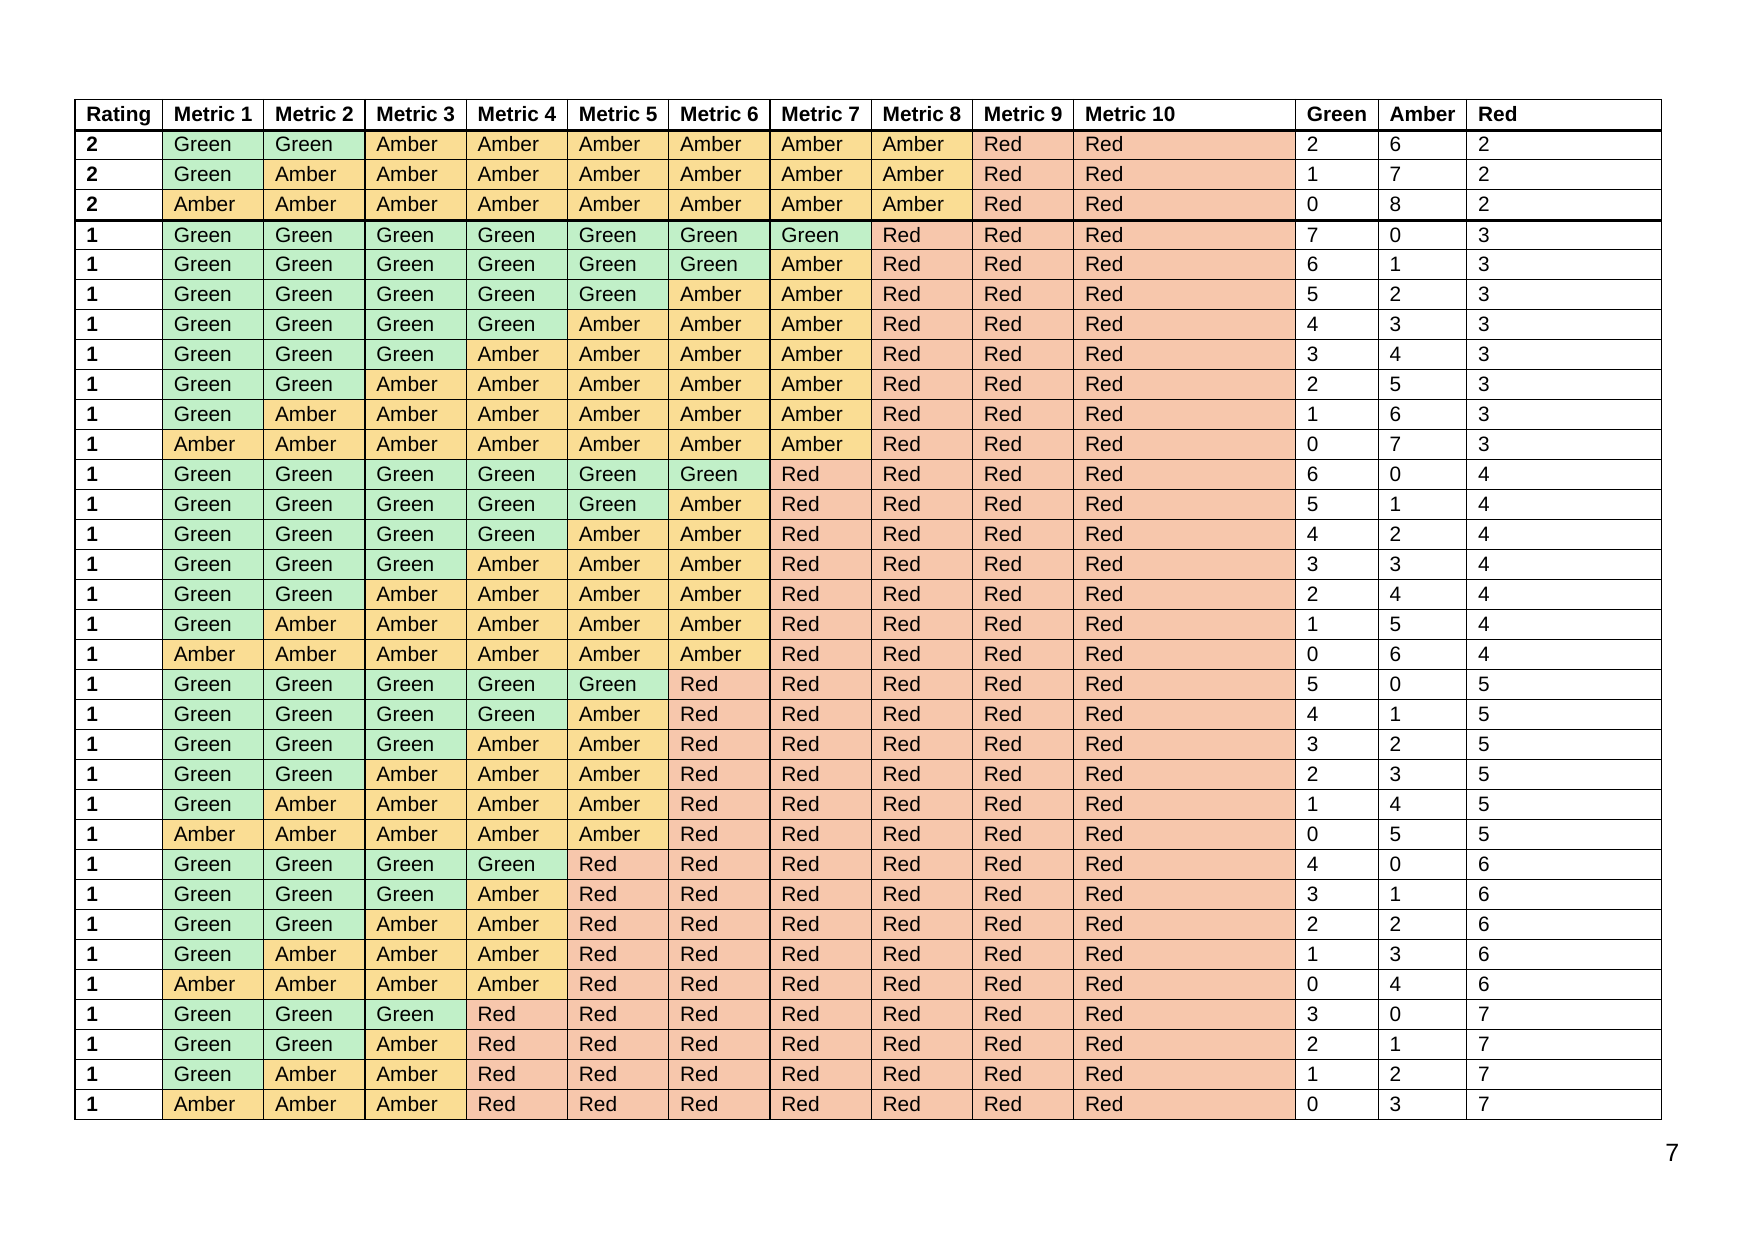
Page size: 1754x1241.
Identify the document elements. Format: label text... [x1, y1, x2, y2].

table_cell Amber [366, 1060, 466, 1089]
table_cell Red [872, 520, 972, 549]
table_cell Green [163, 700, 263, 729]
table_cell 6 [1379, 640, 1466, 669]
table_cell Red [1074, 280, 1295, 309]
table_cell Amber [669, 132, 769, 159]
table_cell Amber [771, 280, 871, 309]
table_cell Amber [669, 340, 769, 369]
table_cell 0 [1379, 1000, 1466, 1029]
table_cell 1 [76, 430, 162, 459]
table_cell Green [163, 790, 263, 819]
table_cell Red [872, 760, 972, 789]
table_cell 5 [1467, 790, 1661, 819]
table_cell Red [669, 790, 769, 819]
table_cell Amber [264, 160, 364, 189]
table_cell 1 [76, 760, 162, 789]
table_cell Red [973, 730, 1073, 759]
table_header Green [1296, 100, 1378, 129]
table_cell 2 [1379, 910, 1466, 939]
table_cell Red [669, 880, 769, 909]
table_cell Red [669, 1090, 769, 1119]
table_cell Amber [264, 190, 364, 219]
table_cell Red [771, 700, 871, 729]
table_cell 1 [1379, 700, 1466, 729]
table_cell Green [669, 222, 769, 249]
table_cell Red [669, 970, 769, 999]
table_cell Red [568, 970, 668, 999]
table_cell Green [264, 700, 364, 729]
table_cell Red [872, 850, 972, 879]
table_cell 1 [76, 1090, 162, 1119]
table_cell Amber [872, 132, 972, 159]
table_cell Amber [771, 400, 871, 429]
table_cell Green [264, 580, 364, 609]
table_cell 0 [1296, 190, 1378, 219]
table_cell Red [872, 610, 972, 639]
table_cell Green [163, 370, 263, 399]
table_cell 7 [1379, 160, 1466, 189]
table_cell Green [366, 670, 466, 699]
table_cell Amber [163, 820, 263, 849]
table_cell Red [872, 940, 972, 969]
table_cell 6 [1379, 132, 1466, 159]
table_cell Red [872, 670, 972, 699]
table_cell 1 [76, 730, 162, 759]
table_cell Red [973, 490, 1073, 519]
table_cell Red [1074, 400, 1295, 429]
table_cell Green [264, 850, 364, 879]
table_cell Amber [669, 520, 769, 549]
table_cell Amber [669, 160, 769, 189]
table_cell Green [467, 280, 567, 309]
table_cell 4 [1467, 640, 1661, 669]
table_cell 0 [1296, 430, 1378, 459]
table_cell Red [973, 1090, 1073, 1119]
table_cell Red [973, 640, 1073, 669]
table_cell Red [872, 820, 972, 849]
table_cell Amber [669, 640, 769, 669]
table_header Metric 2 [264, 100, 364, 129]
table_header Metric 4 [467, 100, 567, 129]
table_cell Amber [669, 190, 769, 219]
table_cell 1 [1296, 610, 1378, 639]
table_cell Amber [467, 340, 567, 369]
table_cell 0 [1379, 850, 1466, 879]
table_cell 2 [1296, 1030, 1378, 1059]
table_cell Red [872, 1060, 972, 1089]
table_cell 1 [76, 490, 162, 519]
table_header Rating [76, 100, 162, 129]
table_cell Red [973, 400, 1073, 429]
table_cell Amber [366, 400, 466, 429]
table_cell Green [264, 670, 364, 699]
table_cell 2 [76, 190, 162, 219]
table_cell Green [568, 490, 668, 519]
table_cell Red [973, 700, 1073, 729]
table_cell Amber [264, 820, 364, 849]
table_cell 6 [1467, 940, 1661, 969]
table_cell 1 [76, 310, 162, 339]
table_cell Red [1074, 310, 1295, 339]
table_cell Red [872, 640, 972, 669]
table_cell 1 [76, 700, 162, 729]
table_cell 0 [1379, 670, 1466, 699]
table_cell Red [973, 1000, 1073, 1029]
table_cell Red [669, 940, 769, 969]
table_cell Red [669, 910, 769, 939]
table_header Metric 3 [366, 100, 466, 129]
table_cell Red [872, 1090, 972, 1119]
table_cell Red [973, 160, 1073, 189]
table_cell Red [973, 250, 1073, 279]
table_cell 3 [1467, 340, 1661, 369]
table_cell Red [973, 132, 1073, 159]
table_cell Red [1074, 850, 1295, 879]
table_cell Green [366, 880, 466, 909]
table_cell 4 [1379, 790, 1466, 819]
table_cell 5 [1467, 670, 1661, 699]
table_cell Amber [163, 640, 263, 669]
table_cell Red [771, 640, 871, 669]
table_cell Green [366, 310, 466, 339]
table_cell Green [366, 250, 466, 279]
table_cell Green [366, 1000, 466, 1029]
table_cell Red [973, 1030, 1073, 1059]
table_cell 2 [76, 132, 162, 159]
table_cell 2 [1379, 520, 1466, 549]
table_cell Red [973, 610, 1073, 639]
table_cell Amber [568, 730, 668, 759]
table_cell Red [669, 700, 769, 729]
table_cell Amber [872, 160, 972, 189]
table_cell Green [467, 222, 567, 249]
table_cell Amber [366, 820, 466, 849]
table_cell Red [973, 670, 1073, 699]
table_cell Red [771, 730, 871, 759]
table_cell Red [872, 310, 972, 339]
table_cell Red [973, 910, 1073, 939]
table_cell 1 [76, 880, 162, 909]
table_cell Red [973, 520, 1073, 549]
table_cell Green [264, 460, 364, 489]
table_header Metric 8 [872, 100, 972, 129]
table_cell Red [973, 310, 1073, 339]
table_cell Red [1074, 430, 1295, 459]
table_cell Red [1074, 670, 1295, 699]
table_cell 1 [76, 1060, 162, 1089]
table_cell 3 [1467, 280, 1661, 309]
table_cell Red [771, 820, 871, 849]
table_cell Green [366, 222, 466, 249]
table_cell Amber [163, 190, 263, 219]
table_cell 5 [1379, 610, 1466, 639]
table_cell Amber [467, 940, 567, 969]
table_cell 0 [1379, 460, 1466, 489]
table_cell 1 [1296, 400, 1378, 429]
table_cell 2 [76, 160, 162, 189]
table_cell Amber [467, 430, 567, 459]
table_cell 1 [76, 790, 162, 819]
table_cell 3 [1296, 340, 1378, 369]
table_cell Red [872, 430, 972, 459]
table_cell Red [872, 580, 972, 609]
table_cell Red [973, 190, 1073, 219]
table_cell Amber [467, 730, 567, 759]
table_cell Amber [872, 190, 972, 219]
table_cell Amber [568, 132, 668, 159]
table_cell Green [467, 460, 567, 489]
table_cell 4 [1467, 460, 1661, 489]
table_cell Green [264, 550, 364, 579]
table_cell 4 [1296, 310, 1378, 339]
table_cell Amber [366, 940, 466, 969]
table_cell Red [771, 460, 871, 489]
table_cell Green [467, 850, 567, 879]
table_cell Green [568, 280, 668, 309]
table_cell Red [973, 970, 1073, 999]
table_cell Red [771, 940, 871, 969]
table_cell Amber [366, 1090, 466, 1119]
table_cell Red [669, 1030, 769, 1059]
table_cell Green [568, 250, 668, 279]
table_cell Amber [467, 190, 567, 219]
table_cell Amber [264, 400, 364, 429]
table_cell Amber [264, 430, 364, 459]
table_cell Amber [163, 970, 263, 999]
table_cell 1 [76, 1000, 162, 1029]
table_cell Red [669, 760, 769, 789]
table_cell Red [1074, 940, 1295, 969]
table_cell 4 [1379, 340, 1466, 369]
table_cell Amber [568, 550, 668, 579]
table_cell Amber [669, 310, 769, 339]
table_cell 2 [1467, 132, 1661, 159]
table_cell Amber [467, 880, 567, 909]
table_cell Red [771, 580, 871, 609]
table_cell 1 [76, 400, 162, 429]
table_cell 4 [1467, 580, 1661, 609]
table_cell Red [973, 820, 1073, 849]
table_cell Red [872, 490, 972, 519]
table_cell Amber [669, 550, 769, 579]
table_cell Red [872, 250, 972, 279]
table_cell 1 [76, 370, 162, 399]
table_cell Amber [568, 820, 668, 849]
table_cell Green [366, 490, 466, 519]
table_cell 5 [1467, 700, 1661, 729]
table_cell 3 [1379, 550, 1466, 579]
table_cell 2 [1296, 370, 1378, 399]
table_cell Green [163, 1060, 263, 1089]
table_cell 2 [1379, 1060, 1466, 1089]
table_cell 4 [1467, 490, 1661, 519]
table_cell Green [366, 340, 466, 369]
table_cell Amber [568, 430, 668, 459]
table_cell Red [771, 1000, 871, 1029]
table_cell Green [264, 730, 364, 759]
table_cell 1 [1296, 790, 1378, 819]
table_cell 3 [1296, 730, 1378, 759]
table_cell Red [771, 520, 871, 549]
table_cell 1 [76, 640, 162, 669]
table_header Metric 7 [771, 100, 871, 129]
table_cell Green [163, 520, 263, 549]
table_cell 6 [1296, 250, 1378, 279]
table_cell Green [467, 250, 567, 279]
table_cell Green [366, 520, 466, 549]
table_cell 2 [1379, 280, 1466, 309]
table_cell Amber [568, 190, 668, 219]
table_cell Amber [467, 610, 567, 639]
table_cell Green [467, 520, 567, 549]
table_cell Red [973, 430, 1073, 459]
table_cell 2 [1296, 132, 1378, 159]
table_cell 0 [1296, 640, 1378, 669]
table_cell Red [1074, 340, 1295, 369]
table_cell Red [973, 550, 1073, 579]
table_cell 5 [1379, 820, 1466, 849]
table_cell 7 [1467, 1060, 1661, 1089]
table_cell Red [872, 222, 972, 249]
table_cell Green [568, 222, 668, 249]
table_cell Green [163, 460, 263, 489]
table_cell Red [1074, 1030, 1295, 1059]
table_cell Red [669, 670, 769, 699]
table_cell Green [264, 222, 364, 249]
table_cell Red [1074, 970, 1295, 999]
table_cell Red [872, 280, 972, 309]
table_cell Red [467, 1030, 567, 1059]
table_cell Red [1074, 700, 1295, 729]
table_cell 0 [1296, 820, 1378, 849]
table_header Metric 5 [568, 100, 668, 129]
table_cell 4 [1296, 700, 1378, 729]
table_cell 1 [76, 460, 162, 489]
table_cell Amber [568, 160, 668, 189]
table_cell Amber [467, 790, 567, 819]
table_cell Red [467, 1090, 567, 1119]
table_cell Amber [366, 160, 466, 189]
table_cell Red [669, 1000, 769, 1029]
table_cell Red [568, 1030, 668, 1059]
table_cell Red [1074, 520, 1295, 549]
table_cell Red [973, 340, 1073, 369]
table_cell Red [973, 1060, 1073, 1089]
table_cell Green [264, 490, 364, 519]
table_cell 6 [1379, 400, 1466, 429]
table_cell 6 [1467, 850, 1661, 879]
table_cell Amber [366, 970, 466, 999]
table_cell 4 [1296, 520, 1378, 549]
table_cell Red [771, 1030, 871, 1059]
table_cell 1 [76, 340, 162, 369]
table_cell Red [1074, 1060, 1295, 1089]
table_cell Green [366, 730, 466, 759]
table_cell Amber [771, 310, 871, 339]
table_cell 2 [1467, 190, 1661, 219]
table_cell Red [872, 370, 972, 399]
table_cell 3 [1296, 880, 1378, 909]
table_cell 3 [1467, 370, 1661, 399]
table_cell Red [467, 1000, 567, 1029]
table_cell Red [1074, 370, 1295, 399]
table_cell Green [163, 310, 263, 339]
table_cell Green [467, 490, 567, 519]
table_cell Red [872, 730, 972, 759]
table_cell Red [568, 940, 668, 969]
table_cell Amber [264, 640, 364, 669]
table_cell Green [264, 340, 364, 369]
table_cell Amber [669, 280, 769, 309]
table_cell Amber [568, 790, 668, 819]
table_cell Amber [669, 370, 769, 399]
table_cell Red [1074, 222, 1295, 249]
table_cell Red [872, 460, 972, 489]
table_cell 1 [1379, 1030, 1466, 1059]
table_cell Amber [366, 132, 466, 159]
table_cell Red [771, 550, 871, 579]
table_cell Red [1074, 610, 1295, 639]
table_cell Green [163, 250, 263, 279]
table_cell 5 [1296, 670, 1378, 699]
table_cell 4 [1379, 580, 1466, 609]
table_cell Green [163, 730, 263, 759]
table_cell 1 [76, 940, 162, 969]
table_cell 1 [76, 820, 162, 849]
table_cell Red [872, 1000, 972, 1029]
table_cell 1 [1296, 160, 1378, 189]
table_cell 3 [1379, 760, 1466, 789]
table_cell 3 [1296, 1000, 1378, 1029]
table_cell 1 [76, 910, 162, 939]
table_cell Green [366, 280, 466, 309]
table_cell 1 [1379, 880, 1466, 909]
table_cell 0 [1296, 1090, 1378, 1119]
table_cell Green [467, 700, 567, 729]
table_cell Red [1074, 160, 1295, 189]
table_cell 1 [1296, 1060, 1378, 1089]
table_cell Red [771, 1090, 871, 1119]
table_cell Green [771, 222, 871, 249]
table_cell Amber [467, 970, 567, 999]
table_cell Green [163, 1030, 263, 1059]
table_cell Green [264, 370, 364, 399]
table_cell Red [1074, 640, 1295, 669]
table_cell Amber [771, 430, 871, 459]
table_cell Amber [366, 370, 466, 399]
table_cell Red [568, 910, 668, 939]
table_cell Red [568, 1000, 668, 1029]
table_cell Green [467, 670, 567, 699]
table_cell Amber [366, 640, 466, 669]
table_cell Red [568, 1060, 668, 1089]
table_cell 5 [1296, 490, 1378, 519]
table_cell Green [163, 610, 263, 639]
table_cell Red [1074, 190, 1295, 219]
table_cell Red [771, 610, 871, 639]
table_cell 1 [76, 850, 162, 879]
table_cell Red [1074, 820, 1295, 849]
table_cell Red [1074, 132, 1295, 159]
table_cell Red [973, 940, 1073, 969]
table_cell 2 [1467, 160, 1661, 189]
table_cell Red [973, 460, 1073, 489]
table_cell 1 [76, 610, 162, 639]
table_cell Red [1074, 580, 1295, 609]
table_cell Amber [467, 550, 567, 579]
table_cell Amber [467, 132, 567, 159]
table_cell 7 [1467, 1030, 1661, 1059]
table_cell Red [771, 970, 871, 999]
table_cell Red [771, 490, 871, 519]
table_cell Amber [264, 940, 364, 969]
table_cell Red [1074, 760, 1295, 789]
table_cell Red [771, 880, 871, 909]
table_cell Red [669, 1060, 769, 1089]
table_cell 3 [1467, 400, 1661, 429]
table_cell Green [264, 280, 364, 309]
table_cell Red [1074, 550, 1295, 579]
table_cell Red [1074, 790, 1295, 819]
table_cell Amber [669, 430, 769, 459]
table_cell Amber [568, 520, 668, 549]
table_header Metric 6 [669, 100, 769, 129]
table_cell Green [264, 310, 364, 339]
table_cell 5 [1467, 820, 1661, 849]
table_cell Green [163, 880, 263, 909]
table_cell Red [771, 1060, 871, 1089]
table_cell 4 [1379, 970, 1466, 999]
table_cell Amber [467, 370, 567, 399]
table_cell Red [1074, 250, 1295, 279]
table_cell Red [872, 700, 972, 729]
table_cell Amber [366, 1030, 466, 1059]
table_cell Amber [771, 132, 871, 159]
table_cell Green [264, 1000, 364, 1029]
table_cell 4 [1467, 610, 1661, 639]
table_cell Green [264, 250, 364, 279]
table_cell Red [669, 850, 769, 879]
table_cell Green [163, 160, 263, 189]
table_cell Amber [366, 430, 466, 459]
table_cell Red [872, 970, 972, 999]
table_cell Red [1074, 910, 1295, 939]
table_cell Red [872, 550, 972, 579]
table_cell 1 [1379, 250, 1466, 279]
table_cell 0 [1379, 222, 1466, 249]
table_cell Amber [771, 250, 871, 279]
table_cell Green [264, 880, 364, 909]
table_header Amber [1379, 100, 1466, 129]
table_cell Green [264, 760, 364, 789]
table_cell Red [872, 880, 972, 909]
table_cell 1 [76, 970, 162, 999]
table_cell 5 [1296, 280, 1378, 309]
table_cell Red [1074, 1090, 1295, 1119]
table_cell 6 [1467, 970, 1661, 999]
table_cell 0 [1296, 970, 1378, 999]
table_cell Amber [366, 760, 466, 789]
table_cell 1 [76, 550, 162, 579]
table_cell 6 [1296, 460, 1378, 489]
table_cell Amber [568, 370, 668, 399]
table_cell Amber [467, 910, 567, 939]
table_cell Red [1074, 490, 1295, 519]
table_cell Green [264, 1030, 364, 1059]
table_cell 1 [76, 580, 162, 609]
table_cell Green [366, 550, 466, 579]
table_cell 3 [1296, 550, 1378, 579]
table_cell Red [973, 790, 1073, 819]
table_cell Amber [264, 790, 364, 819]
table_cell Amber [669, 490, 769, 519]
table_cell 7 [1467, 1090, 1661, 1119]
table_cell Green [163, 550, 263, 579]
table_cell 3 [1467, 250, 1661, 279]
table_cell Red [568, 1090, 668, 1119]
table_cell Red [872, 340, 972, 369]
table_cell Red [771, 790, 871, 819]
table_cell Amber [366, 580, 466, 609]
table_cell Green [163, 1000, 263, 1029]
table_cell Green [366, 850, 466, 879]
table_cell Amber [163, 1090, 263, 1119]
table_cell Green [568, 460, 668, 489]
table_cell 3 [1467, 310, 1661, 339]
table_cell 4 [1296, 850, 1378, 879]
table_cell Amber [264, 1060, 364, 1089]
table_cell 8 [1379, 190, 1466, 219]
table_cell Green [669, 250, 769, 279]
table_cell Green [163, 580, 263, 609]
table_cell Red [771, 670, 871, 699]
table_cell Green [163, 670, 263, 699]
table_cell Green [163, 490, 263, 519]
table_cell Red [1074, 730, 1295, 759]
table_cell Red [669, 820, 769, 849]
table_cell Red [973, 222, 1073, 249]
table_cell Green [163, 280, 263, 309]
table_cell Red [1074, 1000, 1295, 1029]
table_cell Red [973, 850, 1073, 879]
table_cell Red [973, 580, 1073, 609]
table_header Metric 9 [973, 100, 1073, 129]
table_cell 2 [1296, 760, 1378, 789]
table_cell Green [669, 460, 769, 489]
table_cell Amber [669, 580, 769, 609]
table_cell Green [163, 222, 263, 249]
table_cell Amber [568, 310, 668, 339]
table_cell 7 [1296, 222, 1378, 249]
table_cell 1 [76, 250, 162, 279]
table_cell Green [163, 760, 263, 789]
table_cell 5 [1467, 730, 1661, 759]
table_cell 3 [1467, 430, 1661, 459]
table_header Metric 10 [1074, 100, 1295, 129]
table_cell 1 [76, 222, 162, 249]
table_cell 3 [1379, 1090, 1466, 1119]
table_cell Green [264, 910, 364, 939]
table_cell Amber [669, 610, 769, 639]
table_cell Amber [264, 610, 364, 639]
table_cell Green [163, 850, 263, 879]
table_cell Amber [366, 790, 466, 819]
table_cell Red [973, 880, 1073, 909]
table_cell Amber [163, 430, 263, 459]
table_cell Green [163, 340, 263, 369]
table_cell Amber [771, 160, 871, 189]
table_cell 1 [76, 280, 162, 309]
table_cell Amber [568, 340, 668, 369]
table_cell Amber [771, 370, 871, 399]
table_cell Amber [264, 1090, 364, 1119]
table_cell Amber [771, 190, 871, 219]
table_cell Red [973, 280, 1073, 309]
table_cell 1 [76, 520, 162, 549]
table_cell 2 [1296, 580, 1378, 609]
table_cell 3 [1379, 940, 1466, 969]
table_cell Amber [467, 640, 567, 669]
table_cell Amber [568, 610, 668, 639]
table_cell 6 [1467, 910, 1661, 939]
table_cell Red [467, 1060, 567, 1089]
table_cell 1 [1296, 940, 1378, 969]
table_cell Red [771, 760, 871, 789]
table_cell Green [568, 670, 668, 699]
table_cell Red [669, 730, 769, 759]
table_cell Amber [568, 700, 668, 729]
table_cell Red [1074, 460, 1295, 489]
table_cell Amber [264, 970, 364, 999]
table_cell Red [771, 850, 871, 879]
table_cell 5 [1467, 760, 1661, 789]
table_cell Red [568, 880, 668, 909]
table_cell 4 [1467, 550, 1661, 579]
table_cell Green [163, 132, 263, 159]
table_cell Amber [568, 760, 668, 789]
table_cell Green [163, 400, 263, 429]
table_cell Amber [366, 190, 466, 219]
table_header Metric 1 [163, 100, 263, 129]
table_cell Amber [467, 580, 567, 609]
table_cell 3 [1379, 310, 1466, 339]
table_cell 7 [1467, 1000, 1661, 1029]
table_cell Red [771, 910, 871, 939]
table_cell Amber [366, 910, 466, 939]
table_cell Green [163, 910, 263, 939]
table_cell Amber [669, 400, 769, 429]
table_cell Amber [568, 640, 668, 669]
table_cell Green [264, 520, 364, 549]
table_cell 1 [76, 670, 162, 699]
table_cell 4 [1467, 520, 1661, 549]
table_cell 7 [1379, 430, 1466, 459]
table_cell Red [872, 1030, 972, 1059]
table_cell 2 [1296, 910, 1378, 939]
table_cell Amber [366, 610, 466, 639]
table_cell Green [163, 940, 263, 969]
table_cell Red [872, 790, 972, 819]
table_cell Green [467, 310, 567, 339]
table_cell Amber [467, 820, 567, 849]
table_cell Amber [467, 160, 567, 189]
table_cell 1 [1379, 490, 1466, 519]
table_cell Amber [467, 400, 567, 429]
table_cell Amber [568, 580, 668, 609]
table_cell Amber [568, 400, 668, 429]
table_cell Red [973, 760, 1073, 789]
table_cell Amber [771, 340, 871, 369]
table_cell Red [568, 850, 668, 879]
table_cell 6 [1467, 880, 1661, 909]
table_cell Amber [467, 760, 567, 789]
table_cell Red [1074, 880, 1295, 909]
table_cell 5 [1379, 370, 1466, 399]
table_cell Green [366, 700, 466, 729]
table_cell Green [366, 460, 466, 489]
table_cell Red [973, 370, 1073, 399]
table_cell Red [872, 910, 972, 939]
table_cell Green [264, 132, 364, 159]
table_header Red [1467, 100, 1661, 129]
table_cell 2 [1379, 730, 1466, 759]
table_cell 3 [1467, 222, 1661, 249]
table_cell 1 [76, 1030, 162, 1059]
table_cell Red [872, 400, 972, 429]
